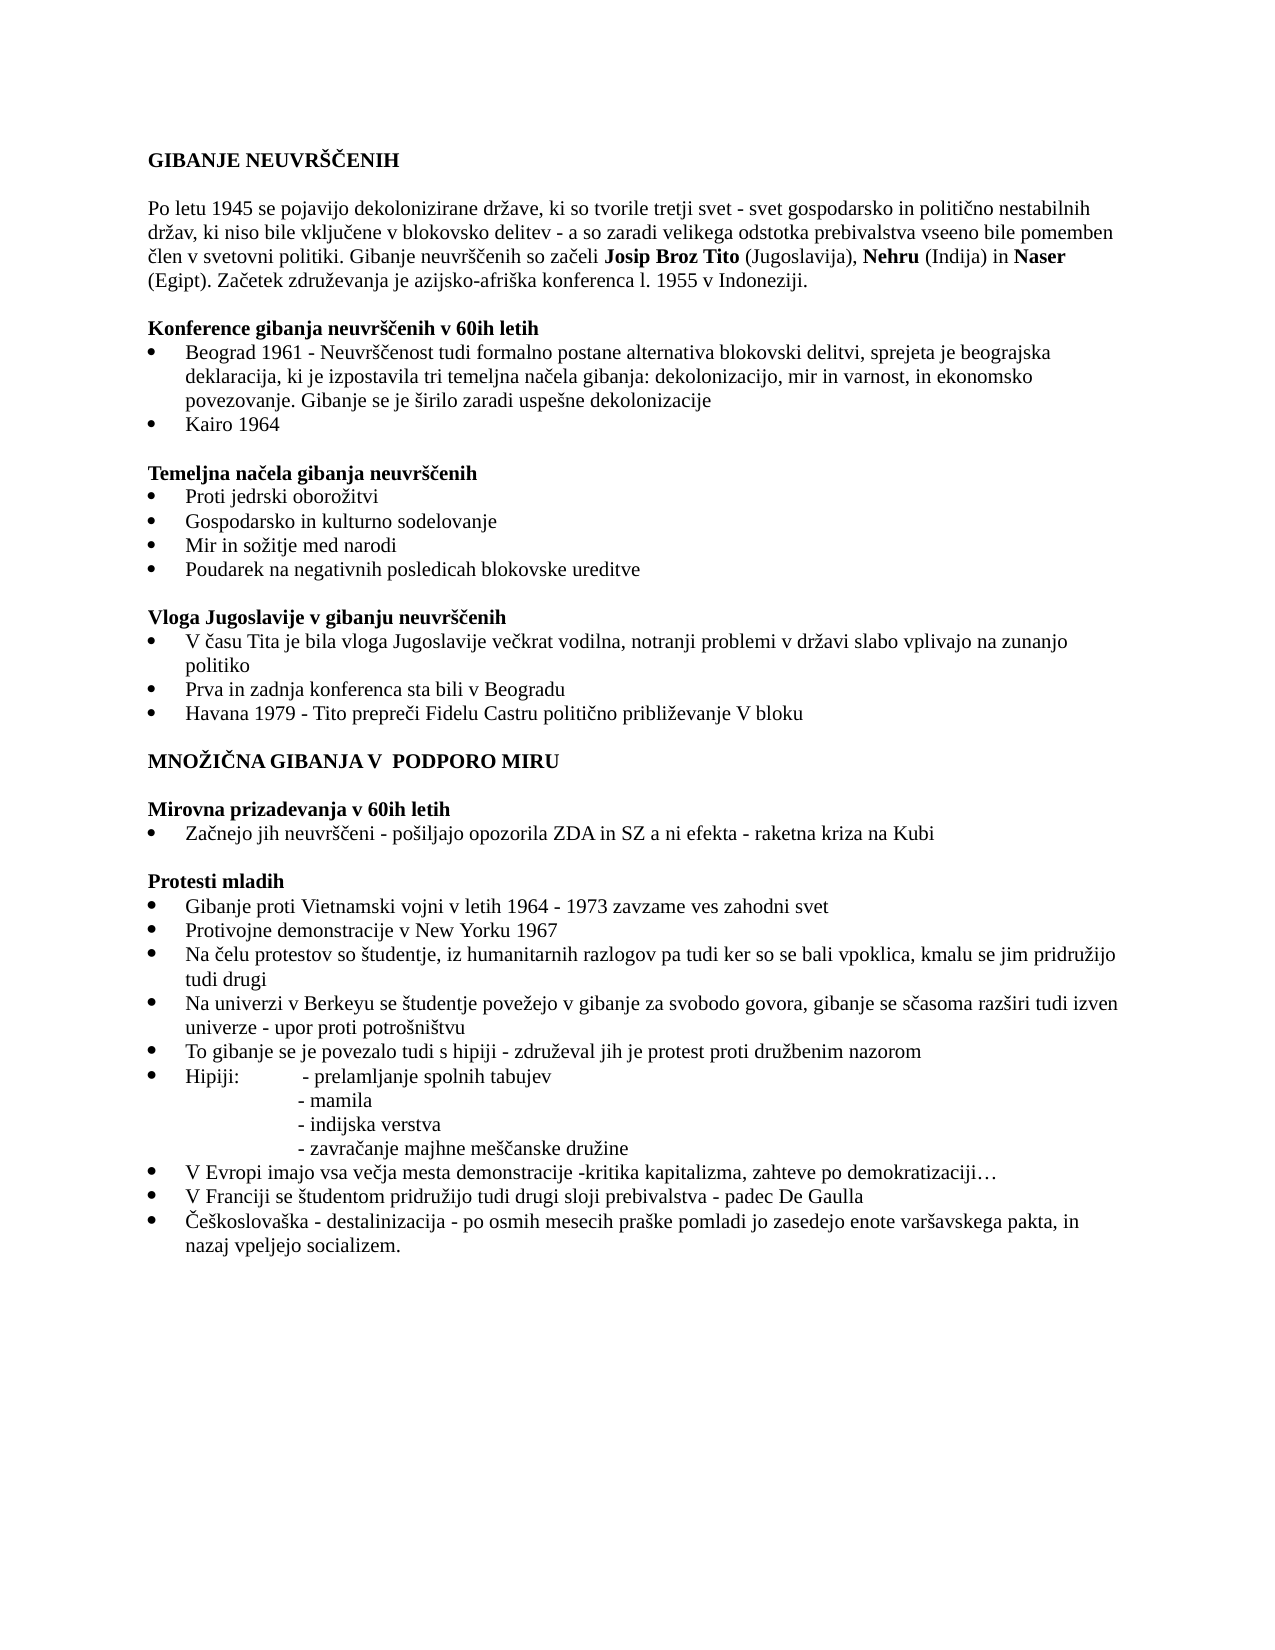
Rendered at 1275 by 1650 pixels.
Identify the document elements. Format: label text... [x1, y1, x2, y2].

list Protivojne demonstracije v New Yorku 1967 [148, 918, 1127, 942]
text MNOŽIČNA GIBANJA V PODPORO MIRU [148, 749, 1127, 773]
text Po letu 1945 se pojavijo dekolonizirane države, ki so tvorile tretji svet - svet gospodarsko in politično nestabilnih držav, ki niso bile vključene v blokovsko delitev - a so zaradi velikega odstotka prebivalstva vseeno bile pomemben člen v svetovni politiki. Gibanje neuvrščenih so začeli Josip Broz Tito (Jugoslavija), Nehru (Indija) in Naser (Egipt). Začetek združevanja je azijsko-afriška konferenca l. 1955 v Indoneziji. [148, 196, 1127, 292]
list V Evropi imajo vsa večja mesta demonstracije -kritika kapitalizma, zahteve po demokratizaciji… [148, 1160, 1127, 1184]
list Hipiji: - prelamljanje spolnih tabujev - mamila - indijska verstva - zavračanje majhne meščanske družine [148, 1063, 1127, 1160]
list Poudarek na negativnih posledicah blokovske ureditve [148, 557, 1127, 581]
list Kairo 1964 [148, 412, 1127, 436]
text Mirovna prizadevanja v 60ih letih [148, 797, 1127, 821]
list To gibanje se je povezalo tudi s hipiji - združeval jih je protest proti družbenim nazorom [148, 1039, 1127, 1063]
list Gibanje proti Vietnamski vojni v letih 1964 - 1973 zavzame ves zahodni svet [148, 893, 1127, 918]
list Proti jedrski oborožitvi [148, 484, 1127, 508]
list Havana 1979 - Tito prepreči Fidelu Castru politično približevanje V bloku [148, 701, 1127, 725]
text Temeljna načela gibanja neuvrščenih [148, 460, 1127, 484]
list Češkoslovaška - destalinizacija - po osmih mesecih praške pomladi jo zasedejo enote varšavskega pakta, in nazaj vpeljejo socializem. [148, 1209, 1127, 1257]
list Gospodarsko in kulturno sodelovanje [148, 508, 1127, 533]
list Na univerzi v Berkeyu se študentje povežejo v gibanje za svobodo govora, gibanje se sčasoma razširi tudi izven univerze - upor proti potrošništvu [148, 991, 1127, 1039]
text Vloga Jugoslavije v gibanju neuvrščenih [148, 605, 1127, 629]
list Beograd 1961 - Neuvrščenost tudi formalno postane alternativa blokovski delitvi, sprejeta je beograjska deklaracija, ki je izpostavila tri temeljna načela gibanja: dekolonizacijo, mir in varnost, in ekonomsko povezovanje. Gibanje se je širilo zaradi uspešne dekolonizacije [148, 340, 1127, 412]
list Začnejo jih neuvrščeni - pošiljajo opozorila ZDA in SZ a ni efekta - raketna kriza na Kubi [148, 821, 1127, 845]
list Prva in zadnja konferenca sta bili v Beogradu [148, 677, 1127, 701]
list Mir in sožitje med narodi [148, 533, 1127, 557]
list Na čelu protestov so študentje, iz humanitarnih razlogov pa tudi ker so se bali vpoklica, kmalu se jim pridružijo tudi drugi [148, 942, 1127, 991]
list V Franciji se študentom pridružijo tudi drugi sloji prebivalstva - padec De Gaulla [148, 1184, 1127, 1209]
text Konference gibanja neuvrščenih v 60ih letih [148, 316, 1127, 340]
text GIBANJE NEUVRŠČENIH [148, 148, 1127, 172]
text Protesti mladih [148, 869, 1127, 893]
list V času Tita je bila vloga Jugoslavije večkrat vodilna, notranji problemi v državi slabo vplivajo na zunanjo politiko [148, 629, 1127, 677]
